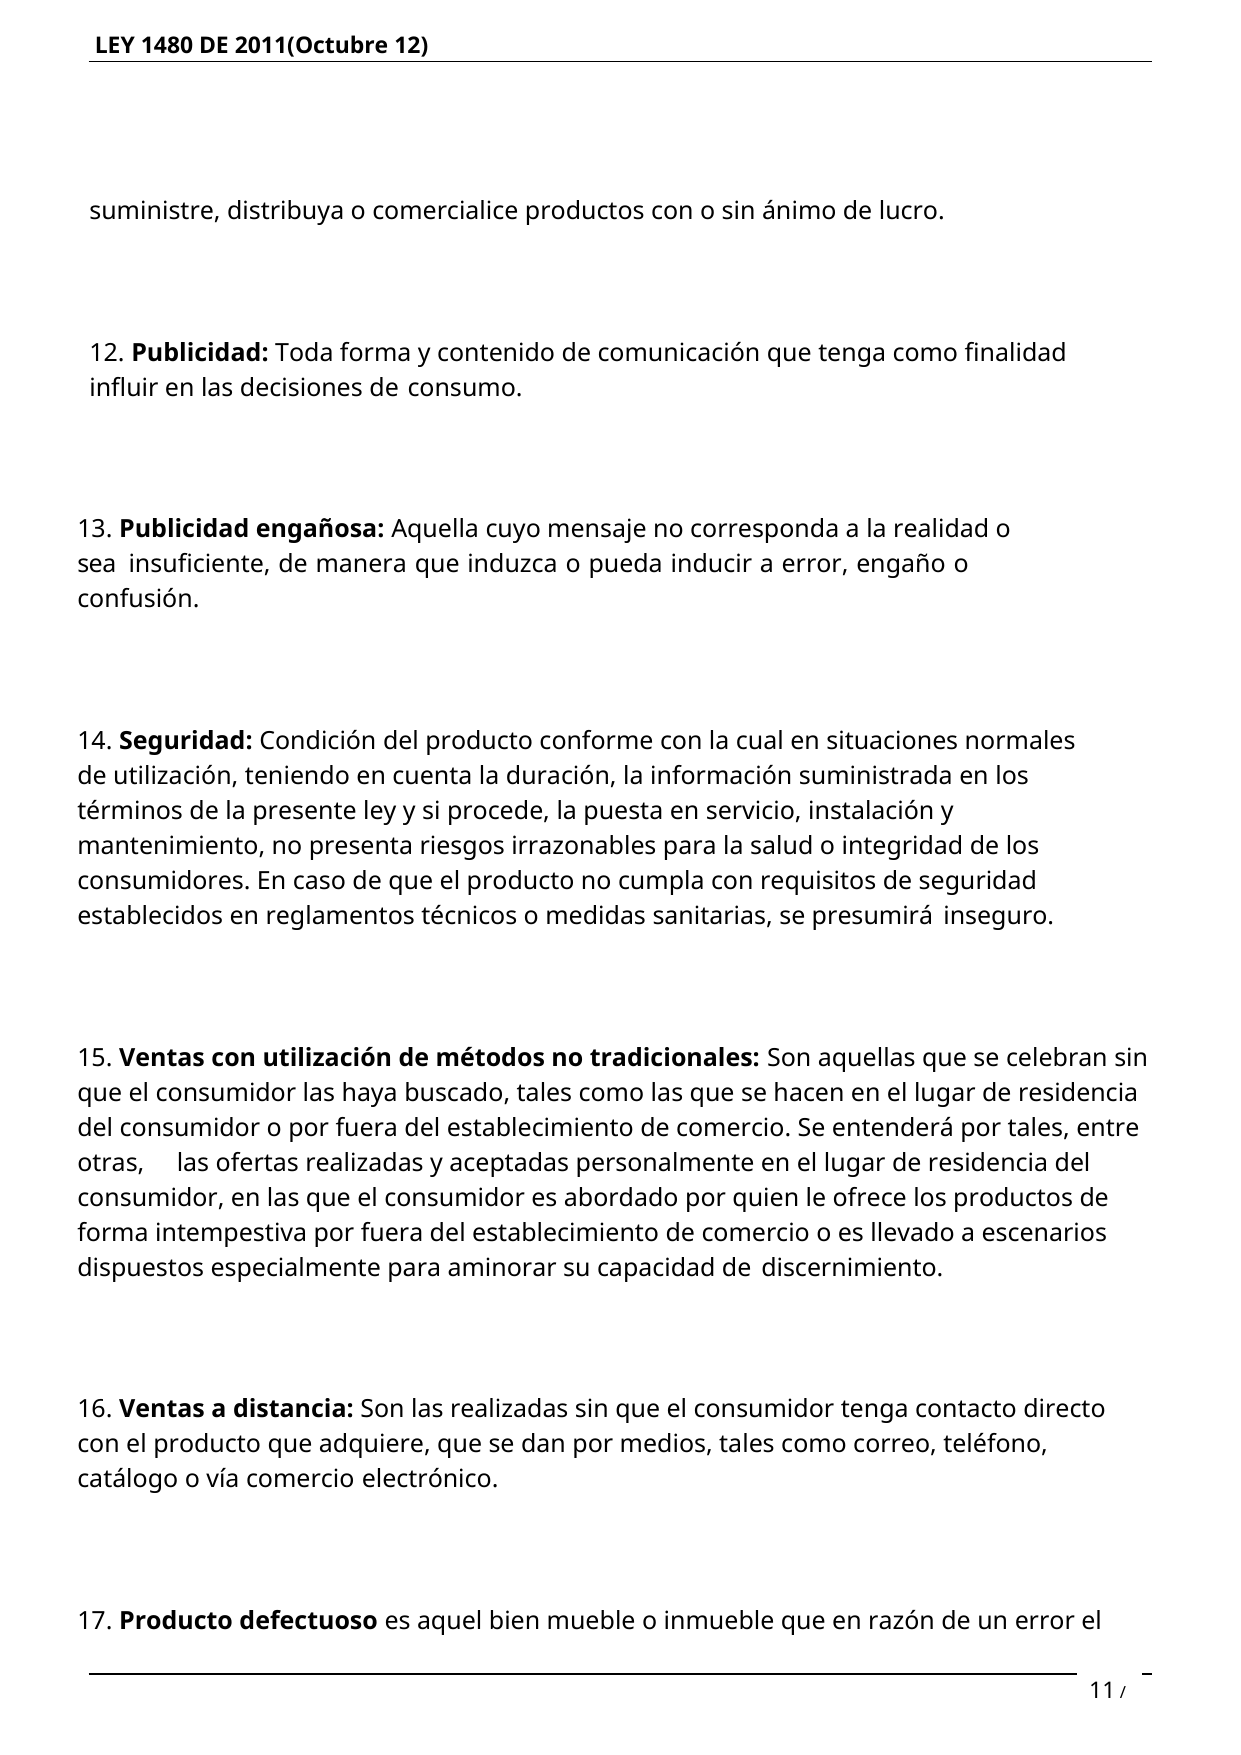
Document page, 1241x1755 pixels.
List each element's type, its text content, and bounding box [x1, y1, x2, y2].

list Seguridad: Condición del producto conforme con la cual en situaciones normales de utilización, teniendo en cuenta la duración, la información suministrada en los términos de la presente ley y si procede, la puesta en servicio, instalación y mantenimiento, no presenta riesgos irrazonables para la salud o integridad de los consumidores. En caso de que el producto no cumpla con requisitos de seguridad establecidos en reglamentos técnicos o medidas sanitarias, se presumirá inseguro. [77, 723, 1111, 932]
list Publicidad: Toda forma y contenido de comunicación que tenga como finalidad influir en las decisiones de consumo. [89, 334, 1119, 403]
list Ventas con utilización de métodos no tradicionales: Son aquellas que se celebran sin que el consumidor las haya buscado, tales como las que se hacen en el lugar de residencia del consumidor o por fuera del establecimiento de comercio. Se entenderá por tales, entre otras, las ofertas realizadas y aceptadas personalmente en el lugar de residencia del consumidor, en las que el consumidor es abordado por quien le ofrece los productos de forma intempestiva por fuera del establecimiento de comercio o es llevado a escenarios dispuestos especialmente para aminorar su capacidad de discernimiento. [77, 1039, 1151, 1283]
list Ventas a distancia: Son las realizadas sin que el consumidor tenga contacto directo con el producto que adquiere, que se dan por medios, tales como correo, teléfono, catálogo o vía comercio electrónico. [77, 1391, 1147, 1495]
list Producto defectuoso es aquel bien mueble o inmueble que en razón de un error el [77, 1603, 1136, 1637]
list Publicidad engañosa: Aquella cuyo mensaje no corresponda a la realidad o sea insuficiente, de manera que induzca o pueda inducir a error, engaño o confusión. [77, 511, 1034, 615]
text suministre, distribuya o comercialice productos con o sin ánimo de lucro. [89, 192, 1163, 227]
